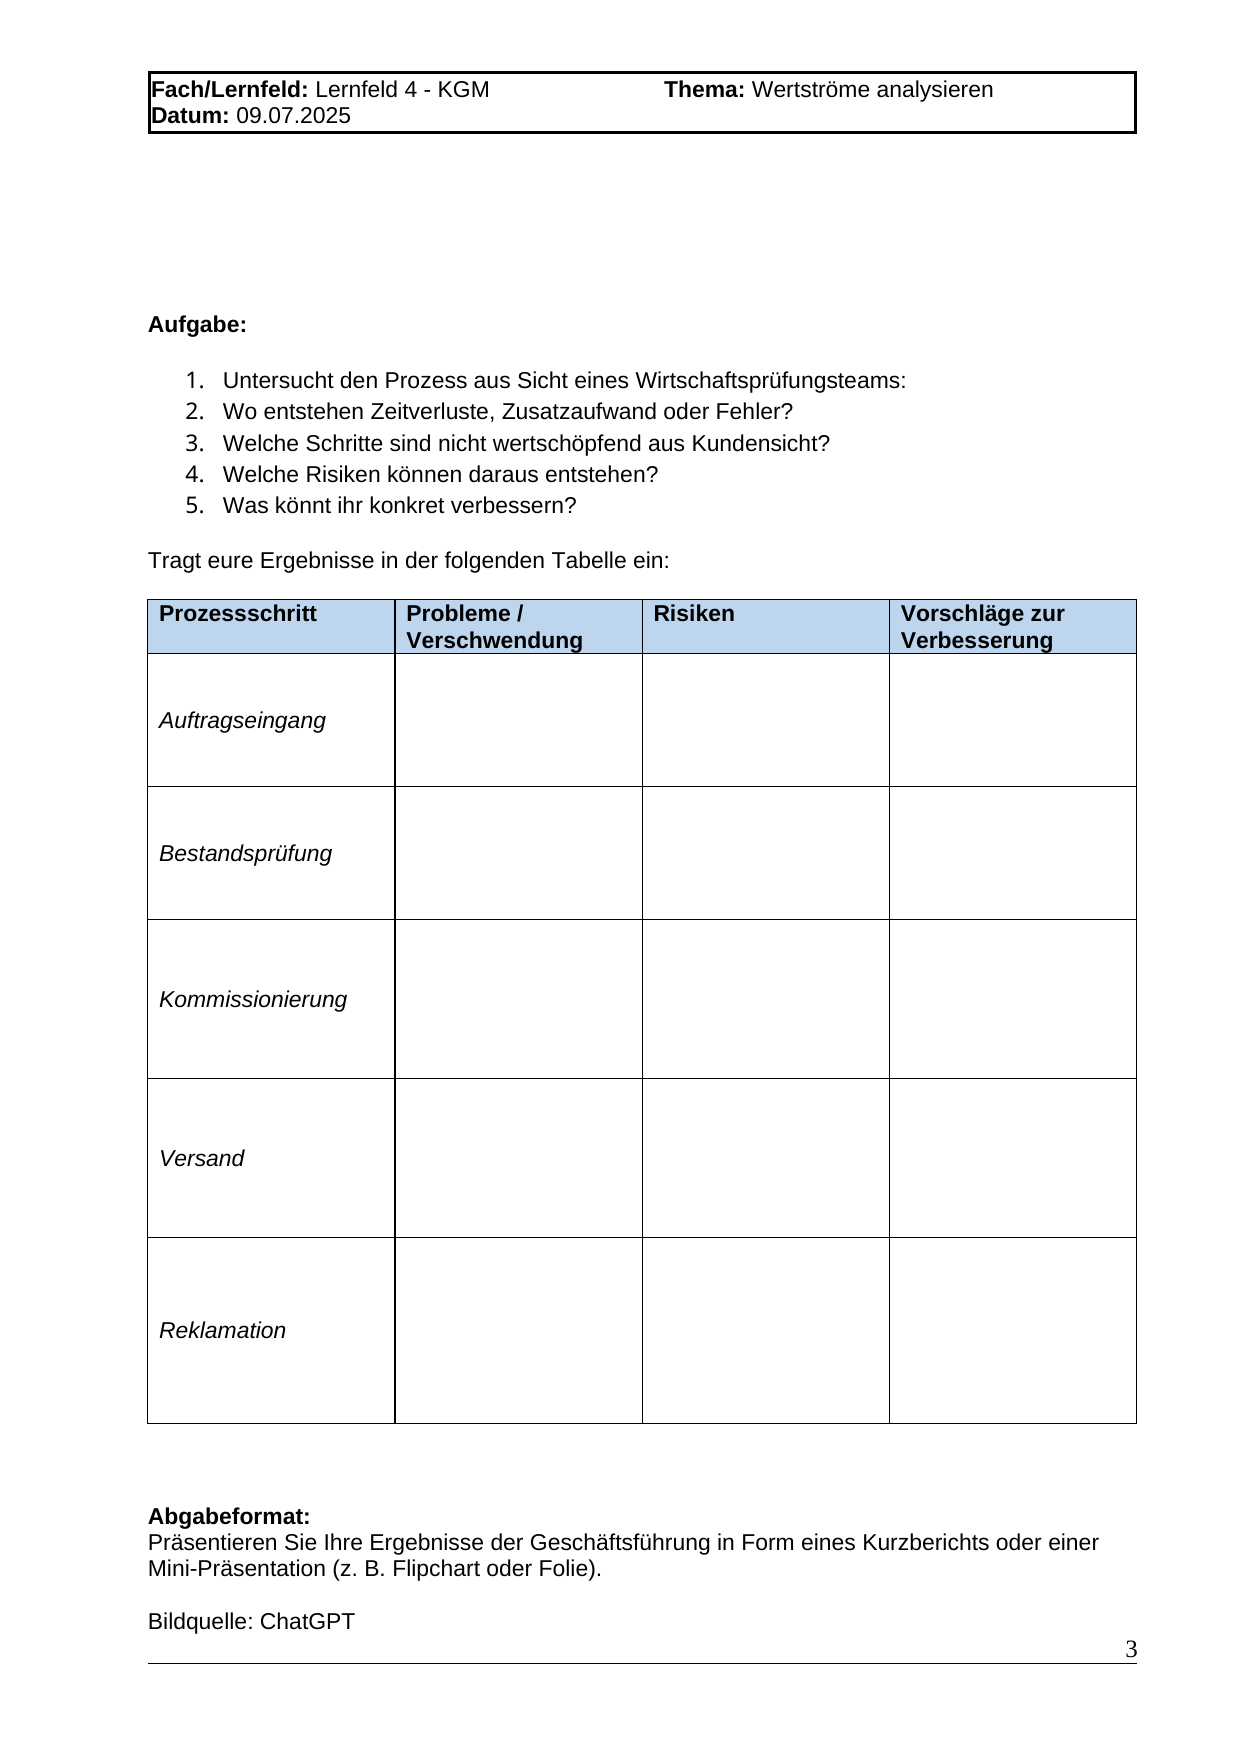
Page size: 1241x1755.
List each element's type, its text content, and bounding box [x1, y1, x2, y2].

table_cell [396, 920, 642, 1078]
list Untersucht den Prozess aus Sicht eines Wirtschaftsprüfungsteams: [185, 364, 1137, 395]
table_cell [890, 1079, 1136, 1237]
table_cell [890, 1238, 1136, 1422]
text Abgabeformat: [148, 1503, 1137, 1529]
list Was könnt ihr konkret verbessern? [185, 489, 1137, 520]
table_cell [643, 1238, 889, 1422]
list Wo entstehen Zeitverluste, Zusatzaufwand oder Fehler? [185, 395, 1137, 426]
list Welche Schritte sind nicht wertschöpfend aus Kundensicht? [185, 426, 1137, 458]
table_cell [643, 654, 889, 786]
text Tragt eure Ergebnisse in der folgenden Tabelle ein: [148, 547, 1137, 573]
table_header Risiken [643, 600, 889, 653]
table_cell [643, 787, 889, 919]
table_cell [396, 1079, 642, 1237]
table_cell [890, 920, 1136, 1078]
text Bildquelle: ChatGPT [148, 1608, 1137, 1634]
table_cell [890, 787, 1136, 919]
text Aufgabe: [148, 311, 1137, 338]
table_cell [643, 920, 889, 1078]
table_cell Auftragseingang [148, 654, 394, 786]
table_cell Bestandsprüfung [148, 787, 394, 919]
table_header Prozessschritt [148, 600, 394, 653]
table_cell [643, 1079, 889, 1237]
table_cell [396, 1238, 642, 1422]
text Präsentieren Sie Ihre Ergebnisse der Geschäftsführung in Form eines Kurzberichts oder einer Mini-Präsentation (z. B. Flipchart oder Folie). [148, 1529, 1137, 1582]
table_cell Versand [148, 1079, 394, 1237]
table_cell Reklamation [148, 1238, 394, 1422]
table_cell [890, 654, 1136, 786]
table_header Probleme / Verschwendung [396, 600, 642, 653]
table_cell Kommissionierung [148, 920, 394, 1078]
table_cell [396, 654, 642, 786]
list Welche Risiken können daraus entstehen? [185, 458, 1137, 489]
table_cell [396, 787, 642, 919]
table_header Vorschläge zur Verbesserung [890, 600, 1136, 653]
